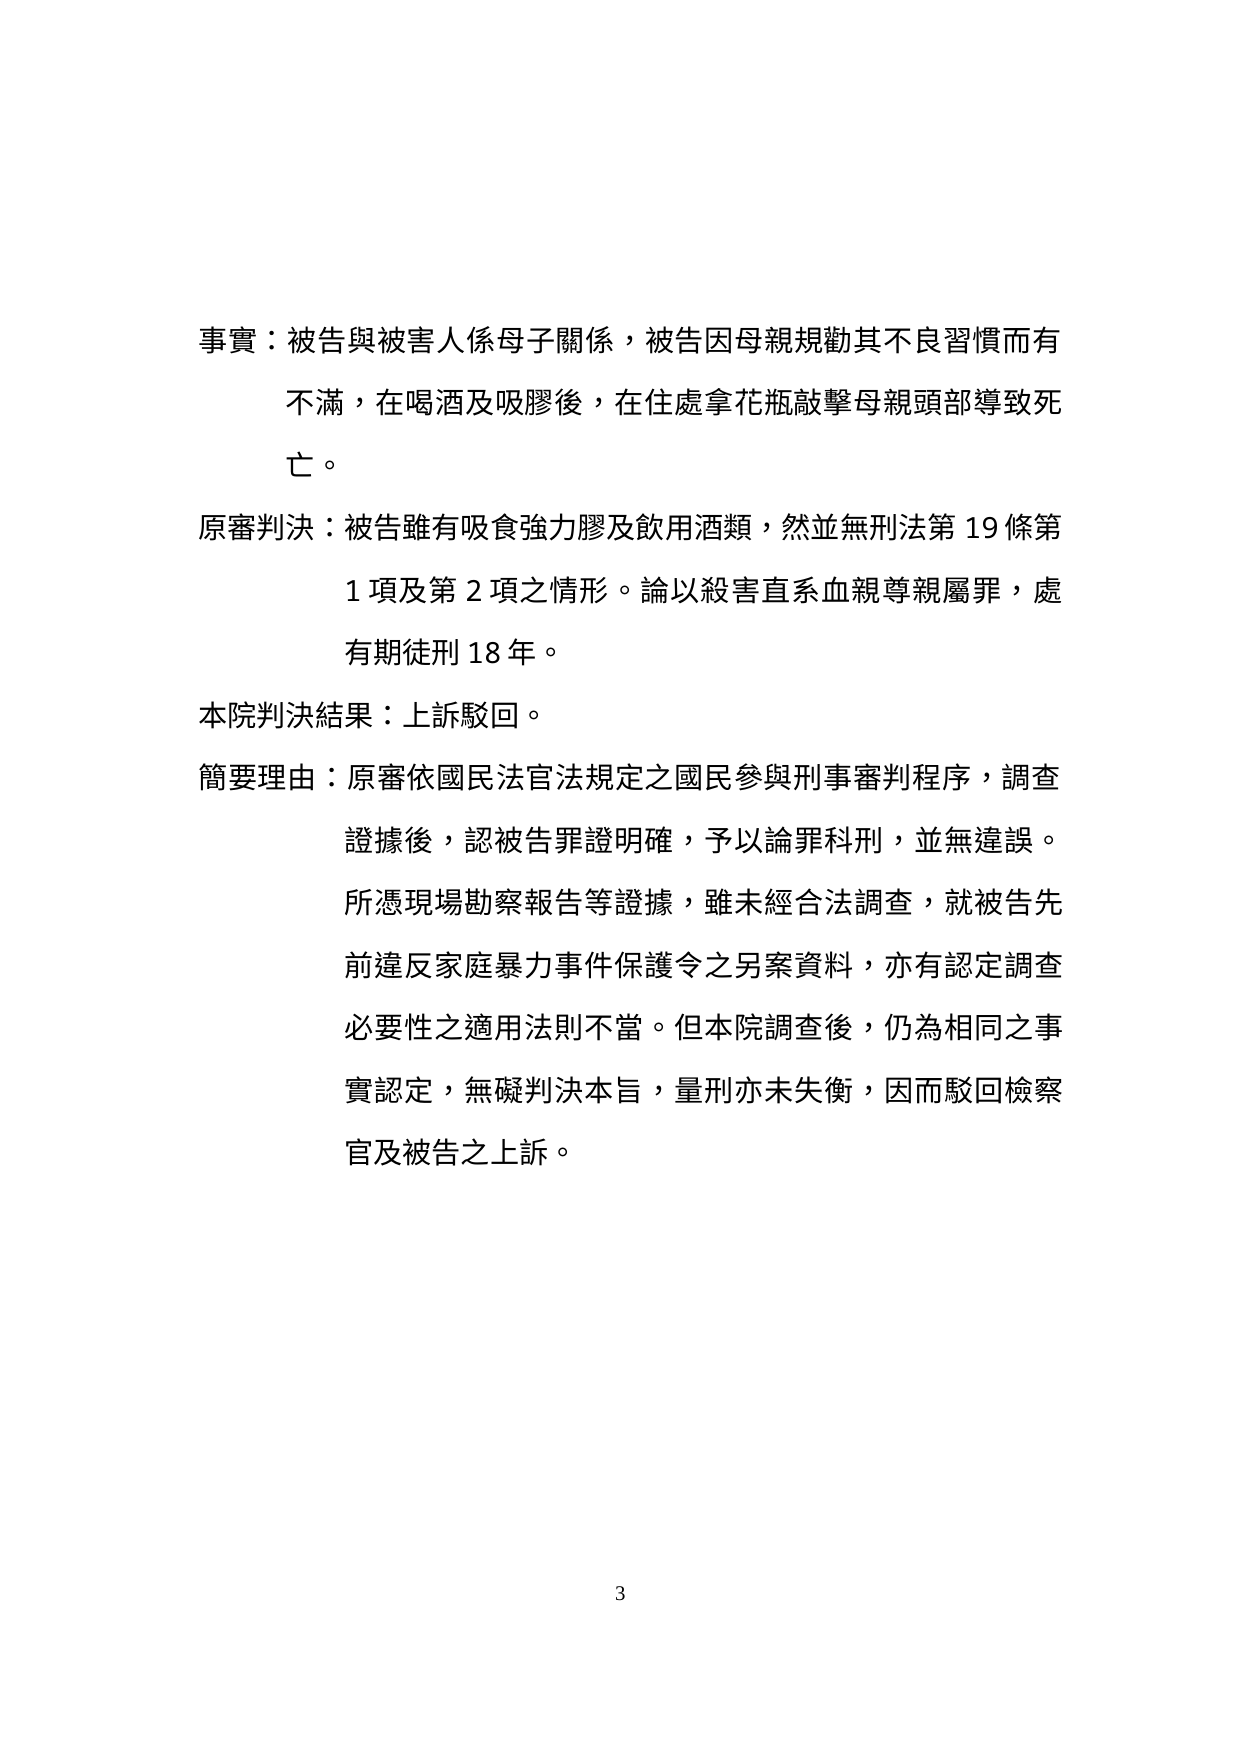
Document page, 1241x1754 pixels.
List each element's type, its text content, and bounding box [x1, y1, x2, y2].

text 本院判決結果：上訴駁回。 [198, 672, 1063, 734]
text 事實：被告與被害人係母子關係，被告因母親規勸其不良習慣而有不滿，在喝酒及吸膠後，在住處拿花瓶敲擊母親頭部導致死亡。 [198, 297, 1063, 484]
text 原審判決：被告雖有吸食強力膠及飲用酒類，然並無刑法第19條第1項及第2項之情形。論以殺害直系血親尊親屬罪，處有期徒刑18年。 [198, 484, 1063, 672]
text 簡要理由：原審依國民法官法規定之國民參與刑事審判程序，調查證據後，認被告罪證明確，予以論罪科刑，並無違誤。所憑現場勘察報告等證據，雖未經合法調查，就被告先前違反家庭暴力事件保護令之另案資料，亦有認定調查必要性之適用法則不當。但本院調查後，仍為相同之事實認定，無礙判決本旨，量刑亦未失衡，因而駁回檢察官及被告之上訴。 [198, 734, 1063, 1172]
